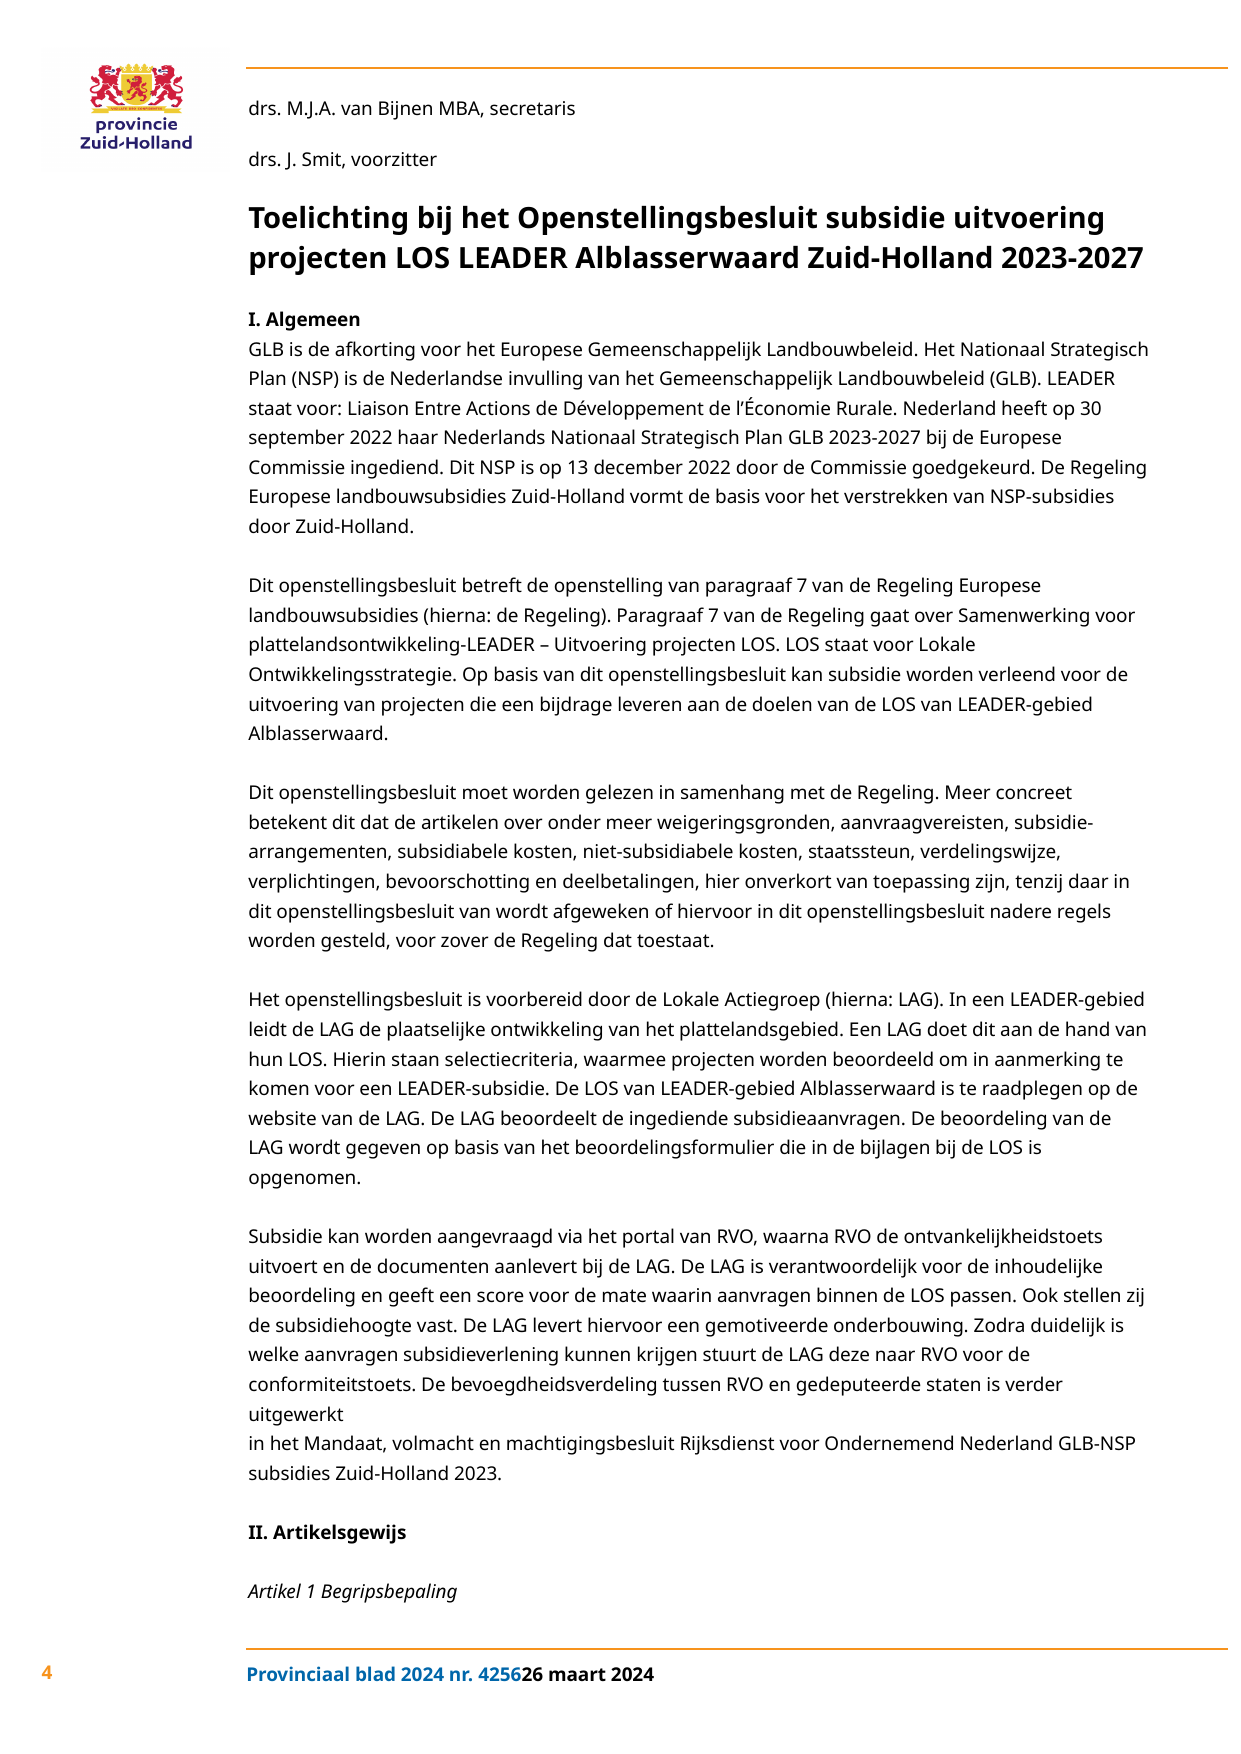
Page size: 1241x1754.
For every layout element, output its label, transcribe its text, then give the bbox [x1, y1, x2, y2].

text Toelichting bij het Openstellingsbesluit subsidie uitvoering projecten LOS LEADER Alblasserwaard Zuid-Holland 2023-2027 [248, 198, 1152, 277]
text I. Algemeen [248, 306, 1152, 332]
text Dit openstellingsbesluit moet worden gelezen in samenhang met de Regeling. Meer concreet betekent dit dat de artikelen over onder meer weigeringsgronden, aanvraagvereisten, subsidie-arrangementen, subsidiabele kosten, niet-subsidiabele kosten, staatssteun, verdelingswijze, verplichtingen, bevoorschotting en deelbetalingen, hier onverkort van toepassing zijn, tenzij daar in dit openstellingsbesluit van wordt afgeweken of hiervoor in dit openstellingsbesluit nadere regels worden gesteld, voor zover de Regeling dat toestaat. [248, 779, 1152, 953]
picture [41, 47, 231, 172]
text Subsidie kan worden aangevraagd via het portal van RVO, waarna RVO de ontvankelijkheidstoets uitvoert en de documenten aanlevert bij de LAG. De LAG is verantwoordelijk voor de inhoudelijke beoordeling en geeft een score voor de mate waarin aanvragen binnen de LOS passen. Ook stellen zij de subsidiehoogte vast. De LAG levert hiervoor een gemotiveerde onderbouwing. Zodra duidelijk is welke aanvragen subsidieverlening kunnen krijgen stuurt de LAG deze naar RVO voor de conformiteitstoets. De bevoegdheidsverdeling tussen RVO en gedeputeerde staten is verder uitgewerkt [248, 1223, 1152, 1427]
text GLB is de afkorting voor het Europese Gemeenschappelijk Landbouwbeleid. Het Nationaal Strategisch Plan (NSP) is de Nederlandse invulling van het Gemeenschappelijk Landbouwbeleid (GLB). LEADER staat voor: Liaison Entre Actions de Développement de l’Économie Rurale. Nederland heeft op 30 september 2022 haar Nederlands Nationaal Strategisch Plan GLB 2023-2027 bij de Europese Commissie ingediend. Dit NSP is op 13 december 2022 door de Commissie goedgekeurd. De Regeling Europese landbouwsubsidies Zuid-Holland vormt de basis voor het verstrekken van NSP-subsidies door Zuid-Holland. [248, 336, 1152, 539]
text Dit openstellingsbesluit betreft de openstelling van paragraaf 7 van de Regeling Europese landbouwsubsidies (hierna: de Regeling). Paragraaf 7 van de Regeling gaat over Samenwerking voor plattelandsontwikkeling-LEADER – Uitvoering projecten LOS. LOS staat voor Lokale Ontwikkelingsstrategie. Op basis van dit openstellingsbesluit kan subsidie worden verleend voor de uitvoering van projecten die een bijdrage leveren aan de doelen van de LOS van LEADER-gebied Alblasserwaard. [248, 572, 1152, 746]
text Artikel 1 Begripsbepaling [248, 1578, 1152, 1604]
text Het openstellingsbesluit is voorbereid door de Lokale Actiegroep (hierna: LAG). In een LEADER-gebied leidt de LAG de plaatselijke ontwikkeling van het plattelandsgebied. Een LAG doet dit aan de hand van hun LOS. Hierin staan selectiecriteria, waarmee projecten worden beoordeeld om in aanmerking te komen voor een LEADER-subsidie. De LOS van LEADER-gebied Alblasserwaard is te raadplegen op de website van de LAG. De LAG beoordeelt de ingediende subsidieaanvragen. De beoordeling van de LAG wordt gegeven op basis van het beoordelingsformulier die in de bijlagen bij de LOS is opgenomen. [248, 987, 1152, 1190]
text drs. M.J.A. van Bijnen MBA, secretaris [248, 95, 1152, 121]
text in het Mandaat, volmacht en machtigingsbesluit Rijksdienst voor Ondernemend Nederland GLB-NSP subsidies Zuid-Holland 2023. [248, 1430, 1152, 1486]
text II. Artikelsgewijs [248, 1519, 1152, 1545]
text drs. J. Smit, voorzitter [248, 146, 1152, 172]
